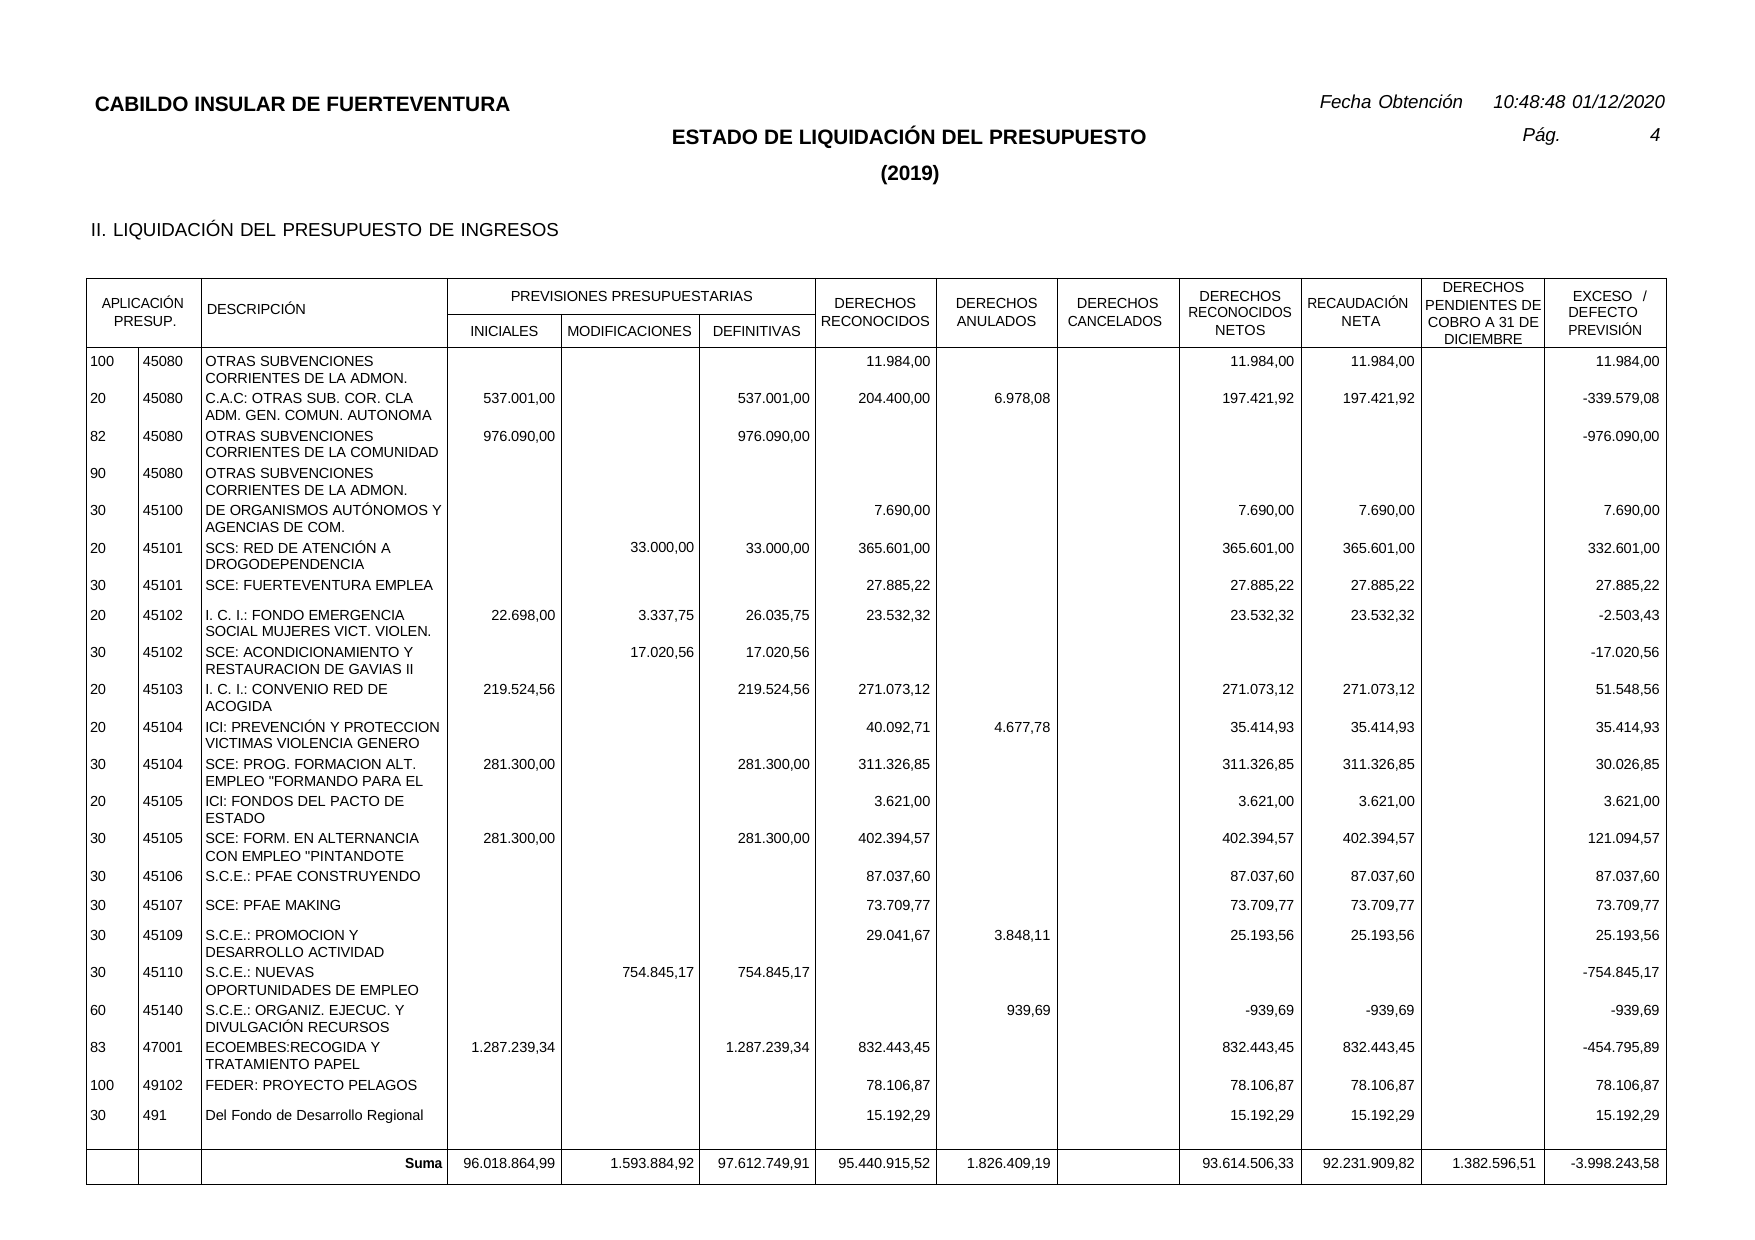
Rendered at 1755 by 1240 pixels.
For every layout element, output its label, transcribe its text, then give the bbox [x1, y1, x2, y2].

table_cell [448, 981, 561, 1000]
table_cell 15.192,29 [1180, 1099, 1301, 1149]
table_cell 1.287.239,34 [700, 1037, 815, 1149]
table_cell [448, 791, 561, 809]
table_cell [1302, 623, 1421, 642]
table_cell [937, 890, 1057, 920]
table_cell 3.848,11 [937, 920, 1057, 944]
table_cell [1180, 369, 1301, 388]
table_cell 27.885,22 [816, 575, 936, 600]
table_cell [700, 519, 815, 537]
table_cell SCE: PFAE MAKING [202, 890, 447, 920]
table_cell [700, 772, 815, 791]
table_cell 87.037,60 [1545, 866, 1666, 890]
table_cell [1545, 556, 1666, 575]
table_cell [937, 519, 1057, 537]
table_cell 90 [87, 463, 138, 481]
table_cell [1180, 698, 1301, 716]
table_cell Suma [202, 1150, 447, 1184]
table_cell 11.984,00 [1302, 348, 1421, 369]
table_cell [937, 754, 1057, 772]
table_cell [816, 369, 936, 388]
table_cell [1180, 772, 1301, 791]
table_cell -2.503,43 [1545, 600, 1666, 623]
table_cell [700, 981, 815, 1000]
table_cell [700, 866, 815, 890]
table_cell [700, 944, 815, 962]
table_cell 20 [87, 791, 138, 809]
table_cell 45080 [139, 348, 201, 369]
table_cell [1180, 519, 1301, 537]
table_cell 87.037,60 [1302, 866, 1421, 890]
table_cell [87, 981, 138, 1000]
table_cell [1302, 660, 1421, 679]
table_cell 45100 [139, 500, 201, 519]
table_cell 45103 [139, 679, 201, 697]
table_cell [1180, 407, 1301, 425]
table_cell [937, 444, 1057, 463]
table_cell ACOGIDA [202, 698, 447, 716]
table_cell [87, 556, 138, 575]
table_cell [937, 847, 1057, 866]
table_cell 281.300,00 [700, 828, 815, 847]
table_cell [139, 660, 201, 679]
table_cell [87, 369, 138, 388]
table_cell [139, 1018, 201, 1037]
table_cell 754.845,17 [700, 962, 815, 981]
table_cell [1545, 810, 1666, 828]
table_cell [1545, 519, 1666, 537]
table_cell 27.885,22 [1302, 575, 1421, 600]
table_cell [1545, 981, 1666, 1000]
table_cell 45105 [139, 791, 201, 809]
table_cell 402.394,57 [1302, 828, 1421, 847]
table_cell 87.037,60 [1180, 866, 1301, 890]
table_cell [448, 481, 561, 500]
table_cell 35.414,93 [1302, 716, 1421, 735]
table_cell 30 [87, 866, 138, 890]
table_cell 45080 [139, 388, 201, 407]
table_cell [937, 679, 1057, 697]
table_cell [139, 981, 201, 1000]
table_cell 45102 [139, 642, 201, 660]
table_cell [816, 444, 936, 463]
table_cell OTRAS SUBVENCIONES [202, 348, 447, 369]
table_cell -754.845,17 [1545, 962, 1666, 981]
table_cell [87, 519, 138, 537]
table_cell [139, 1150, 201, 1184]
table_cell 15.192,29 [816, 1099, 936, 1149]
table_cell [562, 810, 699, 828]
table_cell CON EMPLEO "PINTANDOTE [202, 847, 447, 866]
table_cell [1302, 944, 1421, 962]
table_cell -3.998.243,58 [1545, 1150, 1666, 1184]
table_cell 20 [87, 679, 138, 697]
table_cell 73.709,77 [816, 890, 936, 920]
table_cell 15.192,29 [1302, 1099, 1421, 1149]
table_cell [816, 944, 936, 962]
table_cell 100 [87, 348, 138, 369]
table_cell 25.193,56 [1302, 920, 1421, 944]
table_cell [562, 716, 699, 735]
table_cell ECOEMBES:RECOGIDA Y [202, 1037, 447, 1056]
table_cell [1545, 444, 1666, 463]
table_cell [1180, 944, 1301, 962]
table_cell [1302, 642, 1421, 660]
table_cell RESTAURACION DE GAVIAS II [202, 660, 447, 679]
table_cell 26.035,75 [700, 600, 815, 623]
table_cell 491 [139, 1099, 201, 1149]
table_cell 30 [87, 642, 138, 660]
table_cell [87, 772, 138, 791]
table_cell 20 [87, 538, 138, 556]
table_cell 82 [87, 425, 138, 444]
table_cell 365.601,00 [1180, 538, 1301, 556]
table_cell CORRIENTES DE LA COMUNIDAD [202, 444, 447, 463]
table_cell [700, 847, 815, 866]
table_cell [562, 866, 699, 890]
table_cell [816, 463, 936, 481]
table_cell [1545, 944, 1666, 962]
table_cell [937, 866, 1057, 890]
table_cell [1180, 623, 1301, 642]
table_cell DROGODEPENDENCIA [202, 556, 447, 575]
table_cell [937, 463, 1057, 481]
table_cell [937, 556, 1057, 575]
table_cell [87, 660, 138, 679]
table_cell [816, 407, 936, 425]
table_cell CORRIENTES DE LA ADMON. [202, 369, 447, 388]
table_cell [1180, 444, 1301, 463]
table_cell VICTIMAS VIOLENCIA GENERO [202, 735, 447, 753]
table_cell [562, 735, 699, 753]
table_cell [816, 698, 936, 716]
table_cell 45101 [139, 575, 201, 600]
table_cell [1180, 660, 1301, 679]
table_cell [562, 944, 699, 962]
table_cell [1302, 407, 1421, 425]
table_cell 20 [87, 388, 138, 407]
table_cell I. C. I.: CONVENIO RED DE [202, 679, 447, 697]
table_cell 3.621,00 [816, 791, 936, 809]
table_cell OPORTUNIDADES DE EMPLEO [202, 981, 447, 1000]
table_cell 97.612.749,91 [700, 1150, 815, 1184]
table_cell [937, 425, 1057, 444]
table_cell 311.326,85 [816, 754, 936, 772]
table_cell [1302, 425, 1421, 444]
table_cell [87, 623, 138, 642]
table_cell [700, 623, 815, 642]
table_cell [1545, 1056, 1666, 1074]
table_cell 332.601,00 [1545, 538, 1666, 556]
table_cell [1545, 463, 1666, 481]
table_cell 45109 [139, 920, 201, 944]
table_cell [816, 623, 936, 642]
table_cell [448, 444, 561, 463]
table_cell [562, 828, 699, 847]
table_cell [1422, 348, 1544, 1149]
table_cell 271.073,12 [1180, 679, 1301, 697]
table_cell 25.193,56 [1545, 920, 1666, 944]
table_cell 22.698,00 [448, 600, 561, 623]
table_cell [816, 1018, 936, 1037]
table_cell [562, 920, 699, 944]
table_cell I. C. I.: FONDO EMERGENCIA [202, 600, 447, 623]
table_cell [562, 660, 699, 679]
table_cell [87, 944, 138, 962]
table_cell [139, 847, 201, 866]
table_cell 219.524,56 [700, 679, 815, 697]
table_cell [937, 698, 1057, 716]
table_cell [448, 890, 561, 920]
table_cell [562, 623, 699, 642]
table_cell S.C.E.: ORGANIZ. EJECUC. Y [202, 1000, 447, 1018]
table_cell 45104 [139, 716, 201, 735]
table_cell 3.337,75 [562, 600, 699, 623]
table_cell [700, 556, 815, 575]
table_cell [448, 500, 561, 519]
table_cell 4.677,78 [937, 716, 1057, 735]
table_cell [816, 481, 936, 500]
table_cell 45105 [139, 828, 201, 847]
table_cell 1.826.409,19 [937, 1150, 1057, 1184]
table_cell [139, 369, 201, 388]
table_cell [1180, 481, 1301, 500]
table_cell 197.421,92 [1180, 388, 1301, 407]
table_cell [700, 463, 815, 481]
table_cell [562, 890, 699, 920]
table_cell 33.000,00 [562, 348, 699, 556]
table_cell [700, 575, 815, 600]
table_cell [448, 575, 561, 600]
table_cell [816, 660, 936, 679]
table_cell [700, 481, 815, 500]
table_cell 204.400,00 [816, 388, 936, 407]
table_cell 73.709,77 [1545, 890, 1666, 920]
table_cell 96.018.864,99 [448, 1150, 561, 1184]
table_cell [448, 962, 561, 981]
table_cell [937, 481, 1057, 500]
table_cell 976.090,00 [700, 425, 815, 444]
table_cell [937, 500, 1057, 519]
table_cell [87, 444, 138, 463]
table_cell [816, 1056, 936, 1074]
table_header EXCESO / DEFECTO PREVISIÓN [1545, 279, 1666, 347]
table_cell 60 [87, 1000, 138, 1018]
table_cell DIVULGACIÓN RECURSOS [202, 1018, 447, 1037]
table_cell 11.984,00 [1180, 348, 1301, 369]
table_cell 29.041,67 [816, 920, 936, 944]
table_cell 45080 [139, 425, 201, 444]
table_cell 35.414,93 [1180, 716, 1301, 735]
table_cell 20 [87, 716, 138, 735]
table_cell -976.090,00 [1545, 425, 1666, 444]
table_cell [937, 538, 1057, 556]
table_cell DEFINITIVAS [700, 315, 815, 347]
table_cell [937, 810, 1057, 828]
table_cell ADM. GEN. COMUN. AUTONOMA [202, 407, 447, 425]
table_cell [448, 920, 561, 944]
table_cell [816, 642, 936, 660]
table_cell [700, 1018, 815, 1037]
table_cell [448, 538, 561, 556]
table_cell [139, 407, 201, 425]
table_cell [1545, 735, 1666, 753]
table_cell S.C.E.: PROMOCION Y [202, 920, 447, 944]
table_cell 7.690,00 [1302, 500, 1421, 519]
table_cell 3.621,00 [1302, 791, 1421, 809]
table_cell 1.287.239,34 [448, 1037, 561, 1149]
table_cell [448, 716, 561, 735]
table_cell 30 [87, 754, 138, 772]
table_cell S.C.E.: NUEVAS [202, 962, 447, 981]
table_cell [1545, 623, 1666, 642]
table_cell 83 [87, 1037, 138, 1056]
table_cell [937, 828, 1057, 847]
table_cell [1545, 369, 1666, 388]
table_cell [562, 575, 699, 600]
table_cell [448, 772, 561, 791]
table_cell 537.001,00 [700, 348, 815, 407]
table_cell [816, 962, 936, 981]
table_cell 100 [87, 1074, 138, 1099]
table_cell ICI: PREVENCIÓN Y PROTECCION [202, 716, 447, 735]
table_cell 281.300,00 [448, 828, 561, 847]
table_cell -939,69 [1302, 1000, 1421, 1018]
table_cell [700, 407, 815, 425]
table_cell [816, 425, 936, 444]
table_cell 23.532,32 [1180, 600, 1301, 623]
table_cell OTRAS SUBVENCIONES [202, 425, 447, 444]
table_cell MODIFICACIONES [562, 315, 699, 347]
table_cell 30 [87, 1099, 138, 1149]
table_cell [1180, 962, 1301, 981]
table_cell 281.300,00 [448, 754, 561, 772]
table_cell [1180, 642, 1301, 660]
table_cell 1.593.884,92 [562, 1150, 699, 1184]
table_cell [700, 1000, 815, 1018]
table_cell [937, 791, 1057, 809]
table_cell 23.532,32 [1302, 600, 1421, 623]
table_cell [1302, 369, 1421, 388]
table_cell -339.579,08 [1545, 388, 1666, 407]
table_cell [139, 944, 201, 962]
table_cell [1302, 962, 1421, 981]
table_cell [816, 519, 936, 537]
table_cell 35.414,93 [1545, 716, 1666, 735]
table_cell 30 [87, 828, 138, 847]
table_cell [562, 698, 699, 716]
table_cell [937, 575, 1057, 600]
table_cell 11.984,00 [816, 348, 936, 369]
table_cell [87, 735, 138, 753]
table_cell [700, 698, 815, 716]
table_header DERECHOS RECONOCIDOS NETOS [1180, 279, 1301, 347]
table_cell 47001 [139, 1037, 201, 1056]
table_cell 271.073,12 [816, 679, 936, 697]
table_header DERECHOS CANCELADOS [1058, 279, 1179, 347]
table_header PREVISIONES PRESUPUESTARIAS [448, 279, 815, 314]
table_cell [700, 920, 815, 944]
table_cell [1545, 407, 1666, 425]
table_cell 219.524,56 [448, 679, 561, 697]
table_cell [937, 660, 1057, 679]
table_cell [562, 791, 699, 809]
table_header APLICACIÓN PRESUP. [87, 279, 201, 347]
table_cell 754.845,17 [562, 962, 699, 1149]
table_cell [1302, 698, 1421, 716]
table_cell [1302, 519, 1421, 537]
table_cell 73.709,77 [1180, 890, 1301, 920]
table_cell S.C.E.: PFAE CONSTRUYENDO [202, 866, 447, 890]
table_cell [700, 890, 815, 920]
table_cell TRATAMIENTO PAPEL [202, 1056, 447, 1074]
table_cell [700, 444, 815, 463]
table_cell [1180, 735, 1301, 753]
table_cell [1180, 425, 1301, 444]
table_cell 311.326,85 [1180, 754, 1301, 772]
table_cell 1.382.596,51 [1422, 1150, 1544, 1184]
table_cell 11.984,00 [1545, 348, 1666, 369]
table_cell [937, 944, 1057, 962]
table_cell 832.443,45 [1180, 1037, 1301, 1056]
table_cell 365.601,00 [816, 538, 936, 556]
table_cell [1302, 1056, 1421, 1074]
table_cell 45106 [139, 866, 201, 890]
table_cell [1302, 735, 1421, 753]
table_cell [700, 810, 815, 828]
table_cell ESTADO [202, 810, 447, 828]
table_cell 40.092,71 [816, 716, 936, 735]
table_cell 45110 [139, 962, 201, 981]
table_cell [1302, 847, 1421, 866]
table_cell 45101 [139, 538, 201, 556]
table_cell [1180, 847, 1301, 866]
table_cell [87, 1018, 138, 1037]
table_cell 45102 [139, 600, 201, 623]
table_cell AGENCIAS DE COM. [202, 519, 447, 537]
table_cell [139, 444, 201, 463]
table_cell [139, 1056, 201, 1074]
table_cell 537.001,00 [448, 348, 561, 407]
table_cell 311.326,85 [1302, 754, 1421, 772]
table_cell [816, 810, 936, 828]
table_cell [448, 519, 561, 537]
table_cell 45107 [139, 890, 201, 920]
table_cell [937, 623, 1057, 642]
table_cell 30 [87, 575, 138, 600]
table_cell [1545, 1018, 1666, 1037]
table_cell [87, 847, 138, 866]
table_cell [1058, 1150, 1179, 1184]
table_header DERECHOS RECONOCIDOS [816, 279, 936, 347]
table_cell 271.073,12 [1302, 679, 1421, 697]
table_cell [87, 698, 138, 716]
table_header DERECHOS ANULADOS [937, 279, 1057, 347]
table_cell 15.192,29 [1545, 1099, 1666, 1149]
table_cell 17.020,56 [700, 642, 815, 660]
table_cell [816, 735, 936, 753]
table_cell [448, 407, 561, 425]
table_cell [1302, 1018, 1421, 1037]
table_cell SOCIAL MUJERES VICT. VIOLEN. [202, 623, 447, 642]
table_cell [1058, 348, 1179, 1149]
table_cell Del Fondo de Desarrollo Regional [202, 1099, 447, 1149]
table_cell 281.300,00 [700, 754, 815, 772]
table_cell [816, 847, 936, 866]
table_cell [1545, 660, 1666, 679]
table_cell INICIALES [448, 315, 561, 347]
table_cell [1302, 556, 1421, 575]
table_cell 832.443,45 [816, 1037, 936, 1056]
table_cell 7.690,00 [1545, 500, 1666, 519]
table_cell -939,69 [1545, 1000, 1666, 1018]
table_cell [1180, 556, 1301, 575]
table_cell [448, 1000, 561, 1018]
table_cell [562, 847, 699, 866]
table_cell [937, 735, 1057, 753]
table_cell 92.231.909,82 [1302, 1150, 1421, 1184]
table_cell [87, 810, 138, 828]
table_cell [700, 660, 815, 679]
table_cell 976.090,00 [448, 425, 561, 444]
table_cell [139, 623, 201, 642]
table_cell [87, 1056, 138, 1074]
table_cell [448, 463, 561, 481]
table_cell [448, 623, 561, 642]
table_cell [937, 600, 1057, 623]
table_cell 27.885,22 [1180, 575, 1301, 600]
table_cell [87, 481, 138, 500]
table_cell DESARROLLO ACTIVIDAD [202, 944, 447, 962]
table_cell 78.106,87 [1180, 1074, 1301, 1099]
table_cell -454.795,89 [1545, 1037, 1666, 1056]
table_cell 6.978,08 [937, 348, 1057, 407]
table_cell [448, 556, 561, 575]
table_cell [139, 735, 201, 753]
table_cell SCS: RED DE ATENCIÓN A [202, 538, 447, 556]
table_cell [562, 754, 699, 772]
table_cell [937, 642, 1057, 660]
table_cell 20 [87, 600, 138, 623]
table_header DERECHOS PENDIENTES DE COBRO A 31 DE DICIEMBRE [1422, 279, 1544, 347]
table_cell [1180, 463, 1301, 481]
table_cell [139, 810, 201, 828]
table_cell [562, 556, 699, 575]
table_cell [139, 772, 201, 791]
table_cell 49102 [139, 1074, 201, 1099]
table_cell [562, 772, 699, 791]
table_cell [1545, 481, 1666, 500]
table_cell [448, 642, 561, 660]
table_cell 78.106,87 [1302, 1074, 1421, 1099]
table_cell [1180, 1018, 1301, 1037]
table_cell [1180, 1056, 1301, 1074]
table_cell 402.394,57 [1180, 828, 1301, 847]
table_cell 30 [87, 890, 138, 920]
table_cell [448, 944, 561, 962]
table_cell [1302, 772, 1421, 791]
table_cell [1302, 810, 1421, 828]
table_cell [139, 519, 201, 537]
table_cell [139, 556, 201, 575]
table_cell [139, 698, 201, 716]
table_cell [448, 866, 561, 890]
table_cell 25.193,56 [1180, 920, 1301, 944]
table_cell C.A.C: OTRAS SUB. COR. CLA [202, 388, 447, 407]
table_cell [87, 407, 138, 425]
table_cell 3.621,00 [1545, 791, 1666, 809]
table_cell SCE: FUERTEVENTURA EMPLEA [202, 575, 447, 600]
table_cell 33.000,00 [700, 538, 815, 556]
table_cell 45080 [139, 463, 201, 481]
table_cell 27.885,22 [1545, 575, 1666, 600]
table_cell [1180, 810, 1301, 828]
table_cell 23.532,32 [816, 600, 936, 623]
table_cell [448, 660, 561, 679]
table_cell [937, 407, 1057, 425]
table_cell DE ORGANISMOS AUTÓNOMOS Y [202, 500, 447, 519]
table_cell 87.037,60 [816, 866, 936, 890]
table_cell [1180, 981, 1301, 1000]
table_cell [448, 847, 561, 866]
table_header RECAUDACIÓN NETA [1302, 279, 1421, 347]
table_cell 45140 [139, 1000, 201, 1018]
table_cell ICI: FONDOS DEL PACTO DE [202, 791, 447, 809]
table_cell 45104 [139, 754, 201, 772]
table_cell 73.709,77 [1302, 890, 1421, 920]
table_cell [1302, 981, 1421, 1000]
table_cell [1302, 444, 1421, 463]
table_cell 78.106,87 [1545, 1074, 1666, 1099]
table_cell -939,69 [1180, 1000, 1301, 1018]
table_cell [1302, 463, 1421, 481]
table_cell [937, 981, 1057, 1000]
table_cell 365.601,00 [1302, 538, 1421, 556]
table_cell 197.421,92 [1302, 388, 1421, 407]
table_cell [1545, 772, 1666, 791]
table_cell [87, 1150, 138, 1184]
table_cell [448, 735, 561, 753]
table_cell 121.094,57 [1545, 828, 1666, 847]
table_cell [1545, 847, 1666, 866]
table_cell 939,69 [937, 1000, 1057, 1149]
table_cell [816, 981, 936, 1000]
table_cell 17.020,56 [562, 642, 699, 660]
table_cell [448, 810, 561, 828]
table_cell 7.690,00 [816, 500, 936, 519]
table_cell [700, 791, 815, 809]
table_cell 7.690,00 [1180, 500, 1301, 519]
table_cell 95.440.915,52 [816, 1150, 936, 1184]
table_cell -17.020,56 [1545, 642, 1666, 660]
table_cell 93.614.506,33 [1180, 1150, 1301, 1184]
table_cell 3.621,00 [1180, 791, 1301, 809]
table_cell [448, 1018, 561, 1037]
table_cell CORRIENTES DE LA ADMON. [202, 481, 447, 500]
table_cell [448, 698, 561, 716]
table_cell 51.548,56 [1545, 679, 1666, 697]
table_cell [700, 500, 815, 519]
table_cell 30 [87, 500, 138, 519]
table_cell [700, 735, 815, 753]
table_cell [816, 556, 936, 575]
table_cell [139, 481, 201, 500]
table_cell [1545, 698, 1666, 716]
table_cell 78.106,87 [816, 1074, 936, 1099]
table_cell 402.394,57 [816, 828, 936, 847]
table_cell 30 [87, 920, 138, 944]
table_cell [816, 1000, 936, 1018]
table_cell SCE: ACONDICIONAMIENTO Y [202, 642, 447, 660]
table_cell [1302, 481, 1421, 500]
table_cell EMPLEO "FORMANDO PARA EL [202, 772, 447, 791]
table_cell OTRAS SUBVENCIONES [202, 463, 447, 481]
table_cell [700, 716, 815, 735]
table_cell 30.026,85 [1545, 754, 1666, 772]
table_cell [562, 679, 699, 697]
table_header DESCRIPCIÓN [202, 279, 447, 347]
table_cell SCE: FORM. EN ALTERNANCIA [202, 828, 447, 847]
table_cell [937, 962, 1057, 981]
table_cell SCE: PROG. FORMACION ALT. [202, 754, 447, 772]
table_cell [937, 772, 1057, 791]
table_cell 30 [87, 962, 138, 981]
table_cell FEDER: PROYECTO PELAGOS [202, 1074, 447, 1099]
table_cell [816, 772, 936, 791]
table_cell 832.443,45 [1302, 1037, 1421, 1056]
